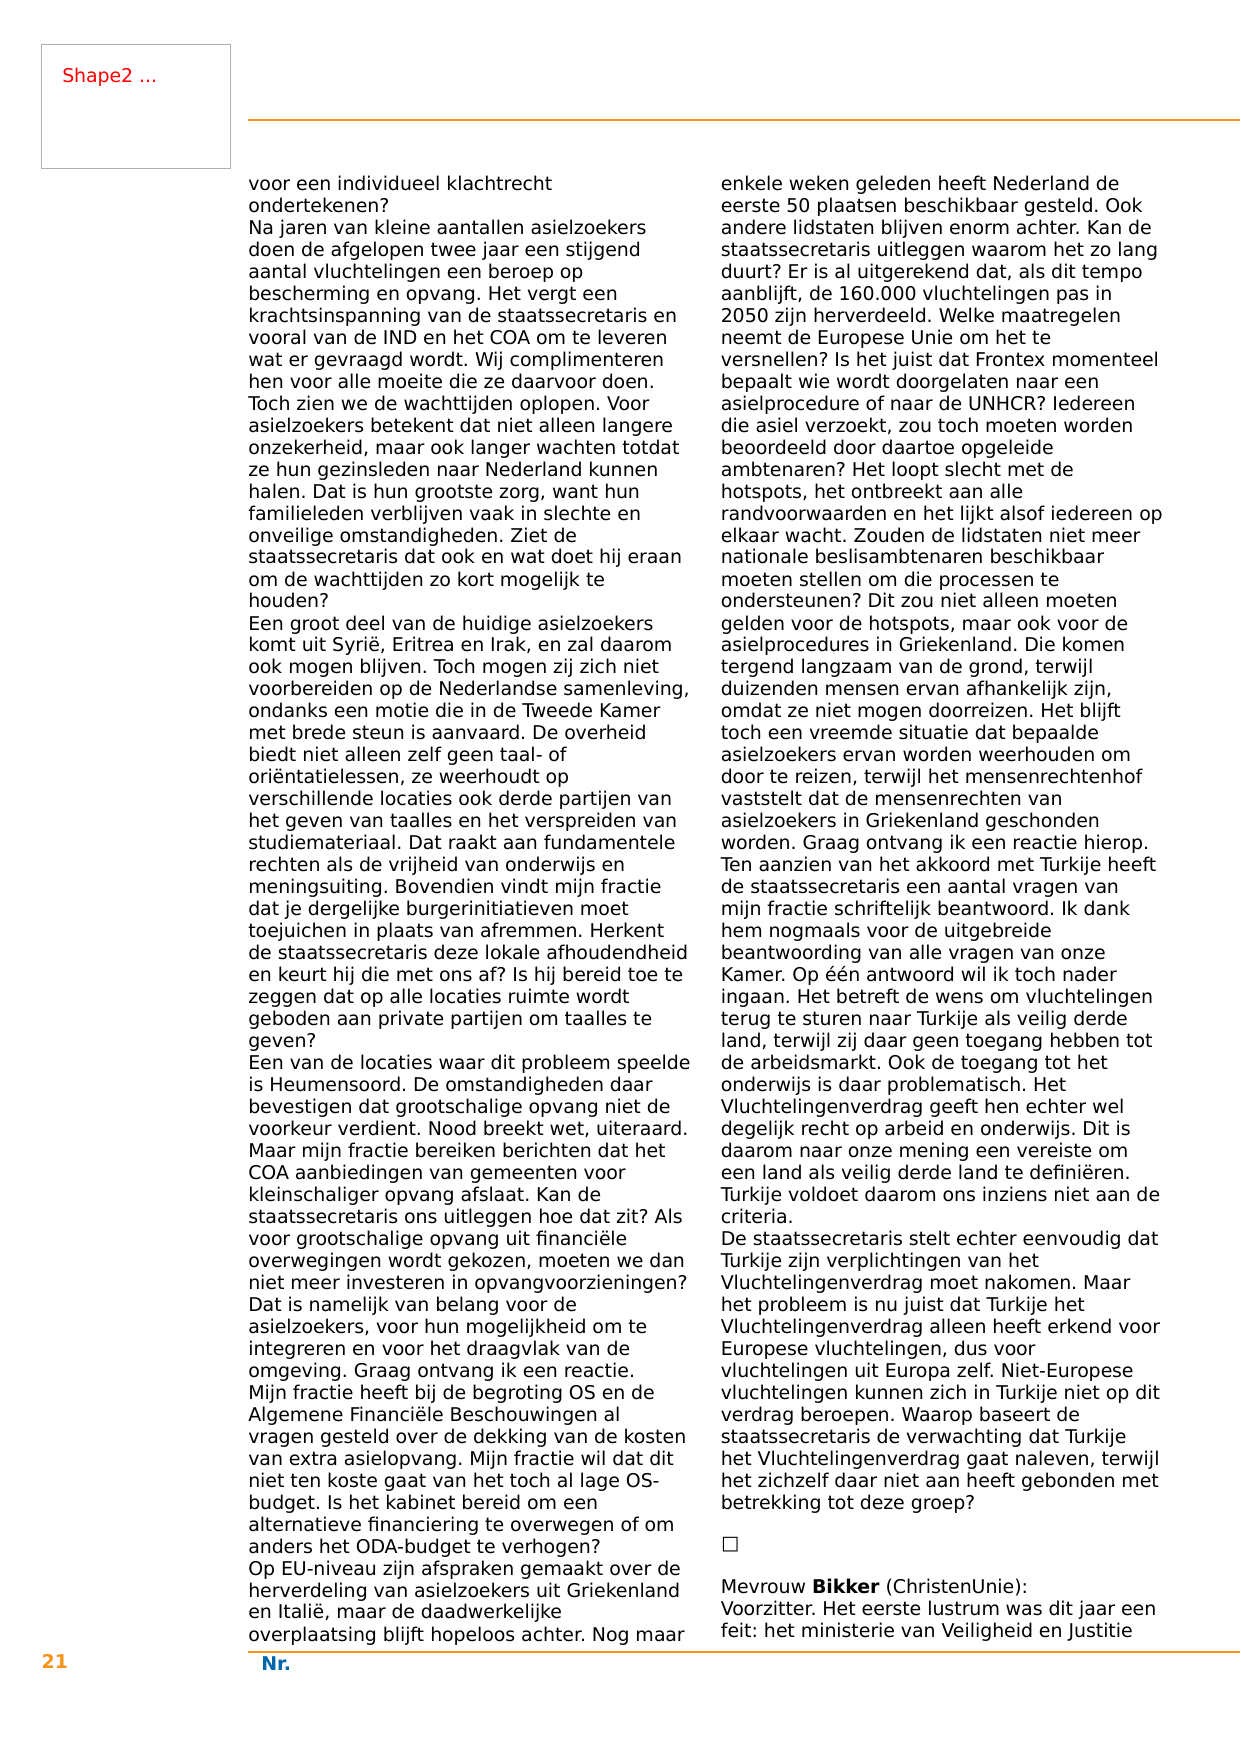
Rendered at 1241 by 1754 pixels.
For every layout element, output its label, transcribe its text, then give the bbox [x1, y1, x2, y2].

text Een van de locaties waar dit probleem speelde is Heumensoord. De omstandigheden daar bevestigen dat grootschalige opvang niet de voorkeur verdient. Nood breekt wet, uiteraard. Maar mijn fractie bereiken berichten dat het COA aanbiedingen van gemeenten voor kleinschaliger opvang afslaat. Kan de staatssecretaris ons uitleggen hoe dat zit? Als voor grootschalige opvang uit financiële overwegingen wordt gekozen, moeten we dan niet meer investeren in opvangvoorzieningen? Dat is namelijk van belang voor de asielzoekers, voor hun mogelijkheid om te integreren en voor het draagvlak van de omgeving. Graag ontvang ik een reactie. [248, 1052, 691, 1382]
text Na jaren van kleine aantallen asielzoekers doen de afgelopen twee jaar een stijgend aantal vluchtelingen een beroep op bescherming en opvang. Het vergt een krachtsinspanning van de staatssecretaris en vooral van de IND en het COA om te leveren wat er gevraagd wordt. Wij complimenteren hen voor alle moeite die ze daarvoor doen. Toch zien we de wachttijden oplopen. Voor asielzoekers betekent dat niet alleen langere onzekerheid, maar ook langer wachten totdat ze hun gezinsleden naar Nederland kunnen halen. Dat is hun grootste zorg, want hun familieleden verblijven vaak in slechte en onveilige omstandigheden. Ziet de staatssecretaris dat ook en wat doet hij eraan om de wachttijden zo kort mogelijk te houden? [248, 217, 691, 612]
text voor een individueel klachtrecht ondertekenen? [248, 173, 691, 217]
text enkele weken geleden heeft Nederland de eerste 50 plaatsen beschikbaar gesteld. Ook andere lidstaten blijven enorm achter. Kan de staatssecretaris uitleggen waarom het zo lang duurt? Er is al uitgerekend dat, als dit tempo aanblijft, de 160.000 vluchtelingen pas in 2050 zijn herverdeeld. Welke maatregelen neemt de Europese Unie om het te versnellen? Is het juist dat Frontex momenteel bepaalt wie wordt doorgelaten naar een asielprocedure of naar de UNHCR? Iedereen die asiel verzoekt, zou toch moeten worden beoordeeld door daartoe opgeleide ambtenaren? Het loopt slecht met de hotspots, het ontbreekt aan alle randvoorwaarden en het lijkt alsof iedereen op elkaar wacht. Zouden de lidstaten niet meer nationale beslisambtenaren beschikbaar moeten stellen om die processen te ondersteunen? Dit zou niet alleen moeten gelden voor de hotspots, maar ook voor de asielprocedures in Griekenland. Die komen tergend langzaam van de grond, terwijl duizenden mensen ervan afhankelijk zijn, omdat ze niet mogen doorreizen. Het blijft toch een vreemde situatie dat bepaalde asielzoekers ervan worden weerhouden om door te reizen, terwijl het mensenrechtenhof vaststelt dat de mensenrechten van asielzoekers in Griekenland geschonden worden. Graag ontvang ik een reactie hierop. [721, 173, 1163, 854]
text Mijn fractie heeft bij de begroting OS en de Algemene Financiële Beschouwingen al vragen gesteld over de dekking van de kosten van extra asielopvang. Mijn fractie wil dat dit niet ten koste gaat van het toch al lage OS-budget. Is het kabinet bereid om een alternatieve financiering te overwegen of om anders het ODA-budget te verhogen? [248, 1382, 691, 1557]
text Voorzitter. Het eerste lustrum was dit jaar een feit: het ministerie van Veiligheid en Justitie [721, 1597, 1163, 1641]
text ⬜ [721, 1533, 1163, 1556]
text Mevrouw Bikker (ChristenUnie): [721, 1576, 1163, 1597]
text Ten aanzien van het akkoord met Turkije heeft de staatssecretaris een aantal vragen van mijn fractie schriftelijk beantwoord. Ik dank hem nogmaals voor de uitgebreide beantwoording van alle vragen van onze Kamer. Op één antwoord wil ik toch nader ingaan. Het betreft de wens om vluchtelingen terug te sturen naar Turkije als veilig derde land, terwijl zij daar geen toegang hebben tot de arbeidsmarkt. Ook de toegang tot het onderwijs is daar problematisch. Het Vluchtelingenverdrag geeft hen echter wel degelijk recht op arbeid en onderwijs. Dit is daarom naar onze mening een vereiste om een land als veilig derde land te definiëren. Turkije voldoet daarom ons inziens niet aan de criteria. [721, 854, 1163, 1228]
text De staatssecretaris stelt echter eenvoudig dat Turkije zijn verplichtingen van het Vluchtelingenverdrag moet nakomen. Maar het probleem is nu juist dat Turkije het Vluchtelingenverdrag alleen heeft erkend voor Europese vluchtelingen, dus voor vluchtelingen uit Europa zelf. Niet-Europese vluchtelingen kunnen zich in Turkije niet op dit verdrag beroepen. Waarop baseert de staatssecretaris de verwachting dat Turkije het Vluchtelingenverdrag gaat naleven, terwijl het zichzelf daar niet aan heeft gebonden met betrekking tot deze groep? [721, 1228, 1163, 1513]
text Een groot deel van de huidige asielzoekers komt uit Syrië, Eritrea en Irak, en zal daarom ook mogen blijven. Toch mogen zij zich niet voorbereiden op de Nederlandse samenleving, ondanks een motie die in de Tweede Kamer met brede steun is aanvaard. De overheid biedt niet alleen zelf geen taal- of oriëntatielessen, ze weerhoudt op verschillende locaties ook derde partijen van het geven van taalles en het verspreiden van studiemateriaal. Dat raakt aan fundamentele rechten als de vrijheid van onderwijs en meningsuiting. Bovendien vindt mijn fractie dat je dergelijke burgerinitiatieven moet toejuichen in plaats van afremmen. Herkent de staatssecretaris deze lokale afhoudendheid en keurt hij die met ons af? Is hij bereid toe te zeggen dat op alle locaties ruimte wordt geboden aan private partijen om taalles te geven? [248, 612, 691, 1052]
text Op EU-niveau zijn afspraken gemaakt over de herverdeling van asielzoekers uit Griekenland en Italië, maar de daadwerkelijke overplaatsing blijft hopeloos achter. Nog maar [248, 1557, 691, 1645]
